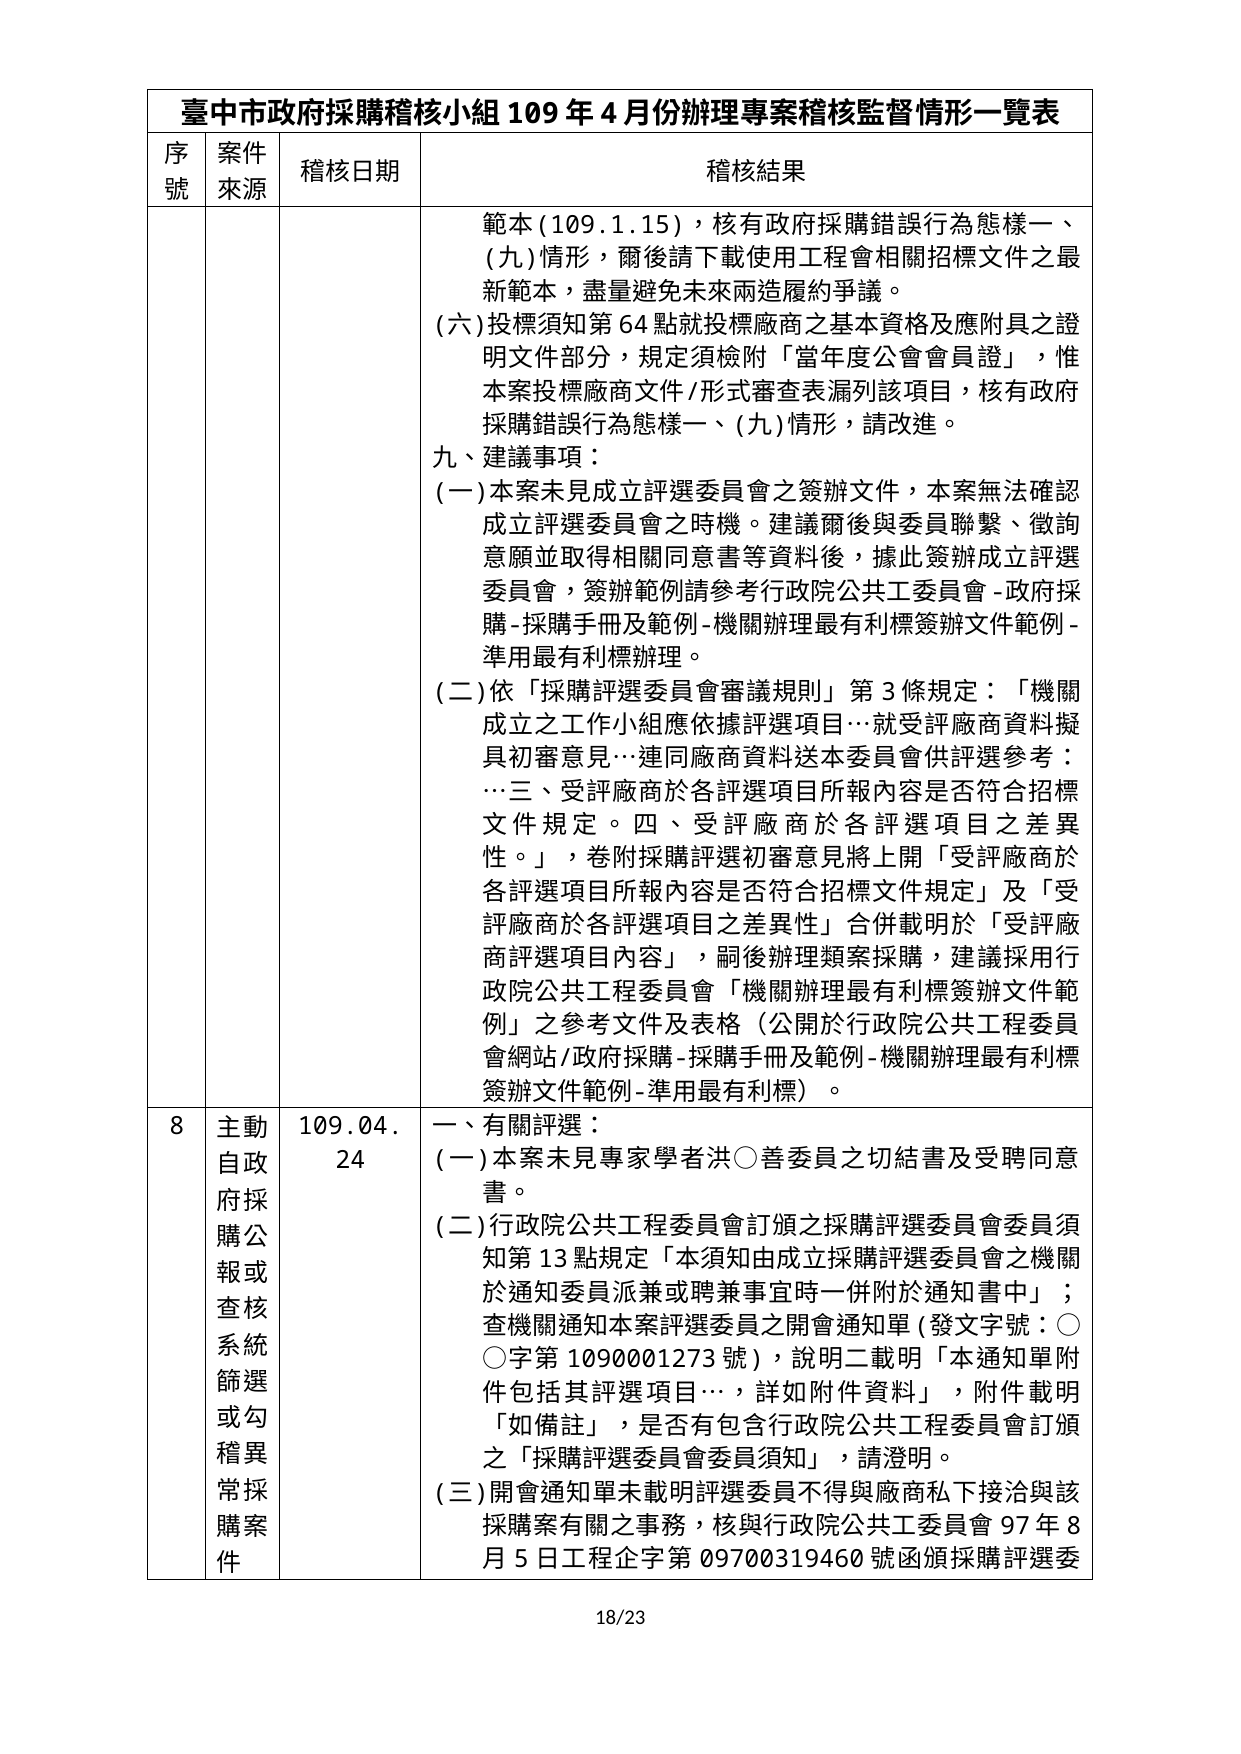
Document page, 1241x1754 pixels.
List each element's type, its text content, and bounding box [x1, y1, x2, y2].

table_cell [206, 207, 279, 1107]
table_header 臺中市政府採購稽核小組109年4月份辦理專案稽核監督情形一覽表 [148, 90, 1092, 132]
table_cell [280, 207, 420, 1107]
table_cell 8 [148, 1108, 205, 1579]
table_cell 一、有關評選： (一)本案未見專家學者洪○善委員之切結書及受聘同意書。 (二)行政院公共工程委員會訂頒之採購評選委員會委員須知第13點規定「本須知由成立採購評選委員會之機關於通知委員派兼或聘兼事宜時一併附於通知書中」；查機關通知本案評選委員之開會通知單(發文字號：○○字第1090001273號)，說明二載明「本通知單附件包括其評選項目…，詳如附件資料」，附件載明「如備註」，是否有包含行政院公共工程委員會訂頒之「採購評選委員會委員須知」，請澄明。 (三)開會通知單未載明評選委員不得與廠商私下接洽與該採購案有關之事務，核與行政院公共工委員會97年8月5日工程企字第09700319460號函頒採購評選委 [421, 1108, 1092, 1579]
table_cell [148, 207, 205, 1107]
table_cell 稽核結果 [421, 133, 1092, 206]
table_cell 主動自政府採購公報或查核系統篩選或勾稽異常採購案件 [206, 1108, 279, 1579]
table_cell 案件來源 [206, 133, 279, 206]
table_cell 109.04.24 [280, 1108, 420, 1579]
table_cell 序號 [148, 133, 205, 206]
table_cell 稽核日期 [280, 133, 420, 206]
table_cell 範本(109.1.15)，核有政府採購錯誤行為態樣一、(九)情形，爾後請下載使用工程會相關招標文件之最新範本，盡量避免未來兩造履約爭議。 (六)投標須知第64點就投標廠商之基本資格及應附具之證明文件部分，規定須檢附「當年度公會會員證」，惟本案投標廠商文件/形式審查表漏列該項目，核有政府採購錯誤行為態樣一、(九)情形，請改進。 九、建議事項： (一)本案未見成立評選委員會之簽辦文件，本案無法確認成立評選委員會之時機。建議爾後與委員聯繫、徵詢意願並取得相關同意書等資料後，據此簽辦成立評選委員會，簽辦範例請參考行政院公共工委員會-政府採購-採購手冊及範例-機關辦理最有利標簽辦文件範例-準用最有利標辦理。 (二)依「採購評選委員會審議規則」第3條規定：「機關成立之工作小組應依據評選項目…就受評廠商資料擬具初審意見…連同廠商資料送本委員會供評選參考：…三、受評廠商於各評選項目所報內容是否符合招標文件規定。四、受評廠商於各評選項目之差異性。」，卷附採購評選初審意見將上開「受評廠商於各評選項目所報內容是否符合招標文件規定」及「受評廠商於各評選項目之差異性」合併載明於「受評廠商評選項目內容」，嗣後辦理類案採購，建議採用行政院公共工程委員會「機關辦理最有利標簽辦文件範例」之參考文件及表格（公開於行政院公共工程委員會網站/政府採購-採購手冊及範例-機關辦理最有利標簽辦文件範例-準用最有利標）。 [421, 207, 1092, 1107]
